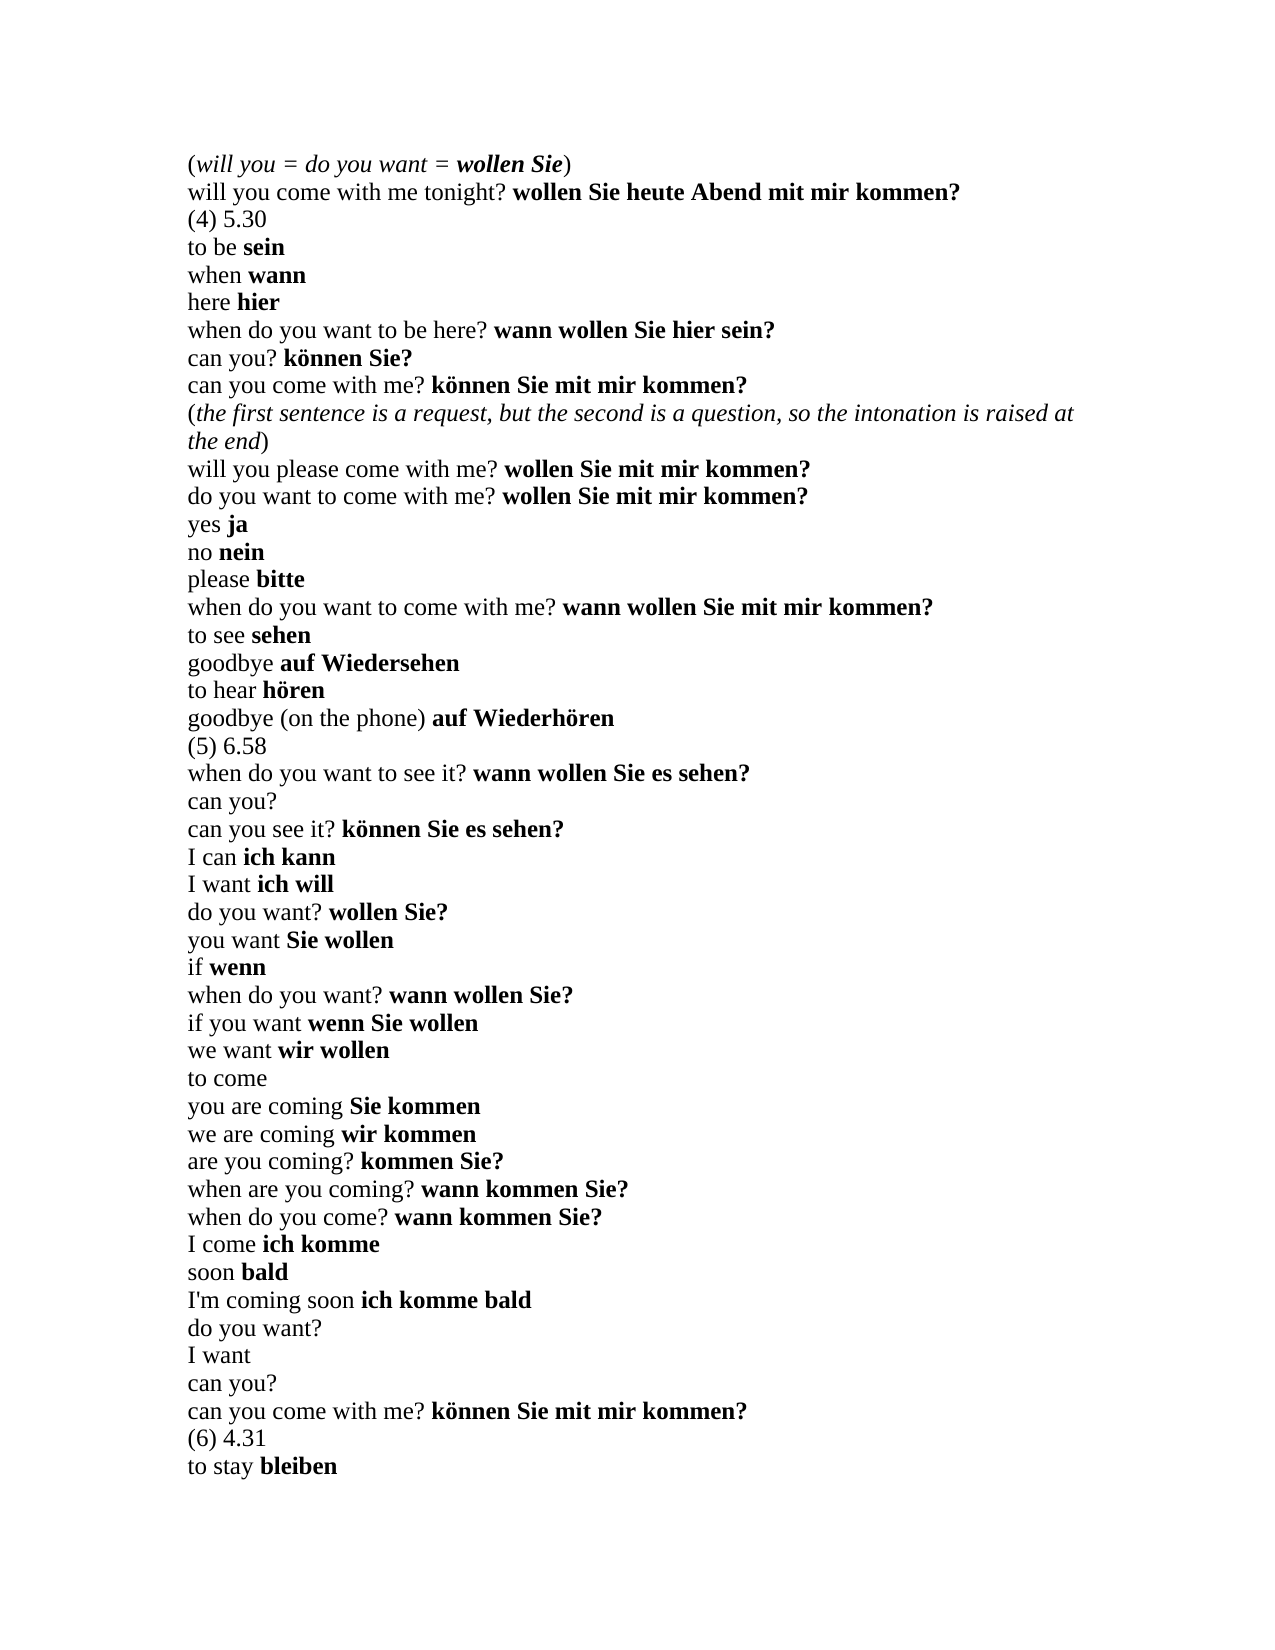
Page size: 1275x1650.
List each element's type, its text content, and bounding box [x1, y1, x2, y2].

text can you? können Sie? [187, 344, 1087, 372]
text when do you want? wann wollen Sie? [187, 981, 1087, 1009]
text when are you coming? wann kommen Sie? [187, 1175, 1087, 1203]
text (6) 4.31 [187, 1424, 1087, 1452]
text when do you want to be here? wann wollen Sie hier sein? [187, 316, 1087, 344]
text I come ich komme [187, 1231, 1087, 1258]
text please bitte [187, 566, 1087, 593]
text when do you come? wann kommen Sie? [187, 1203, 1087, 1231]
text do you want? wollen Sie? [187, 898, 1087, 926]
text (will you = do you want = wollen Sie) [187, 150, 1087, 178]
text do you want to come with me? wollen Sie mit mir kommen? [187, 482, 1087, 510]
text goodbye (on the phone) auf Wiederhören [187, 704, 1087, 732]
text can you see it? können Sie es sehen? [187, 815, 1087, 843]
text will you please come with me? wollen Sie mit mir kommen? [187, 455, 1087, 482]
text yes ja [187, 510, 1087, 538]
text can you? [187, 787, 1087, 815]
text when do you want to come with me? wann wollen Sie mit mir kommen? [187, 593, 1087, 621]
text are you coming? kommen Sie? [187, 1147, 1087, 1175]
text I want ich will [187, 870, 1087, 898]
text if you want wenn Sie wollen [187, 1009, 1087, 1037]
text you are coming Sie kommen [187, 1092, 1087, 1120]
text I want [187, 1341, 1087, 1369]
text to be sein [187, 233, 1087, 261]
text if wenn [187, 953, 1087, 981]
text here hier [187, 288, 1087, 316]
text when wann [187, 261, 1087, 288]
text goodbye auf Wiedersehen [187, 649, 1087, 676]
text soon bald [187, 1258, 1087, 1286]
text can you? [187, 1369, 1087, 1397]
text no nein [187, 538, 1087, 566]
text we want wir wollen [187, 1037, 1087, 1064]
text you want Sie wollen [187, 926, 1087, 953]
text to come [187, 1064, 1087, 1092]
text I'm coming soon ich komme bald [187, 1286, 1087, 1314]
text to see sehen [187, 621, 1087, 649]
text (the first sentence is a request, but the second is a question, so the intonation is raised at the end) [187, 399, 1087, 455]
text to stay bleiben [187, 1452, 1087, 1480]
text when do you want to see it? wann wollen Sie es sehen? [187, 759, 1087, 787]
text (5) 6.58 [187, 732, 1087, 759]
text (4) 5.30 [187, 205, 1087, 233]
text do you want? [187, 1314, 1087, 1341]
text we are coming wir kommen [187, 1120, 1087, 1147]
text I can ich kann [187, 843, 1087, 870]
text can you come with me? können Sie mit mir kommen? [187, 372, 1087, 399]
text can you come with me? können Sie mit mir kommen? [187, 1397, 1087, 1424]
text to hear hören [187, 676, 1087, 704]
text will you come with me tonight? wollen Sie heute Abend mit mir kommen? [187, 178, 1087, 205]
